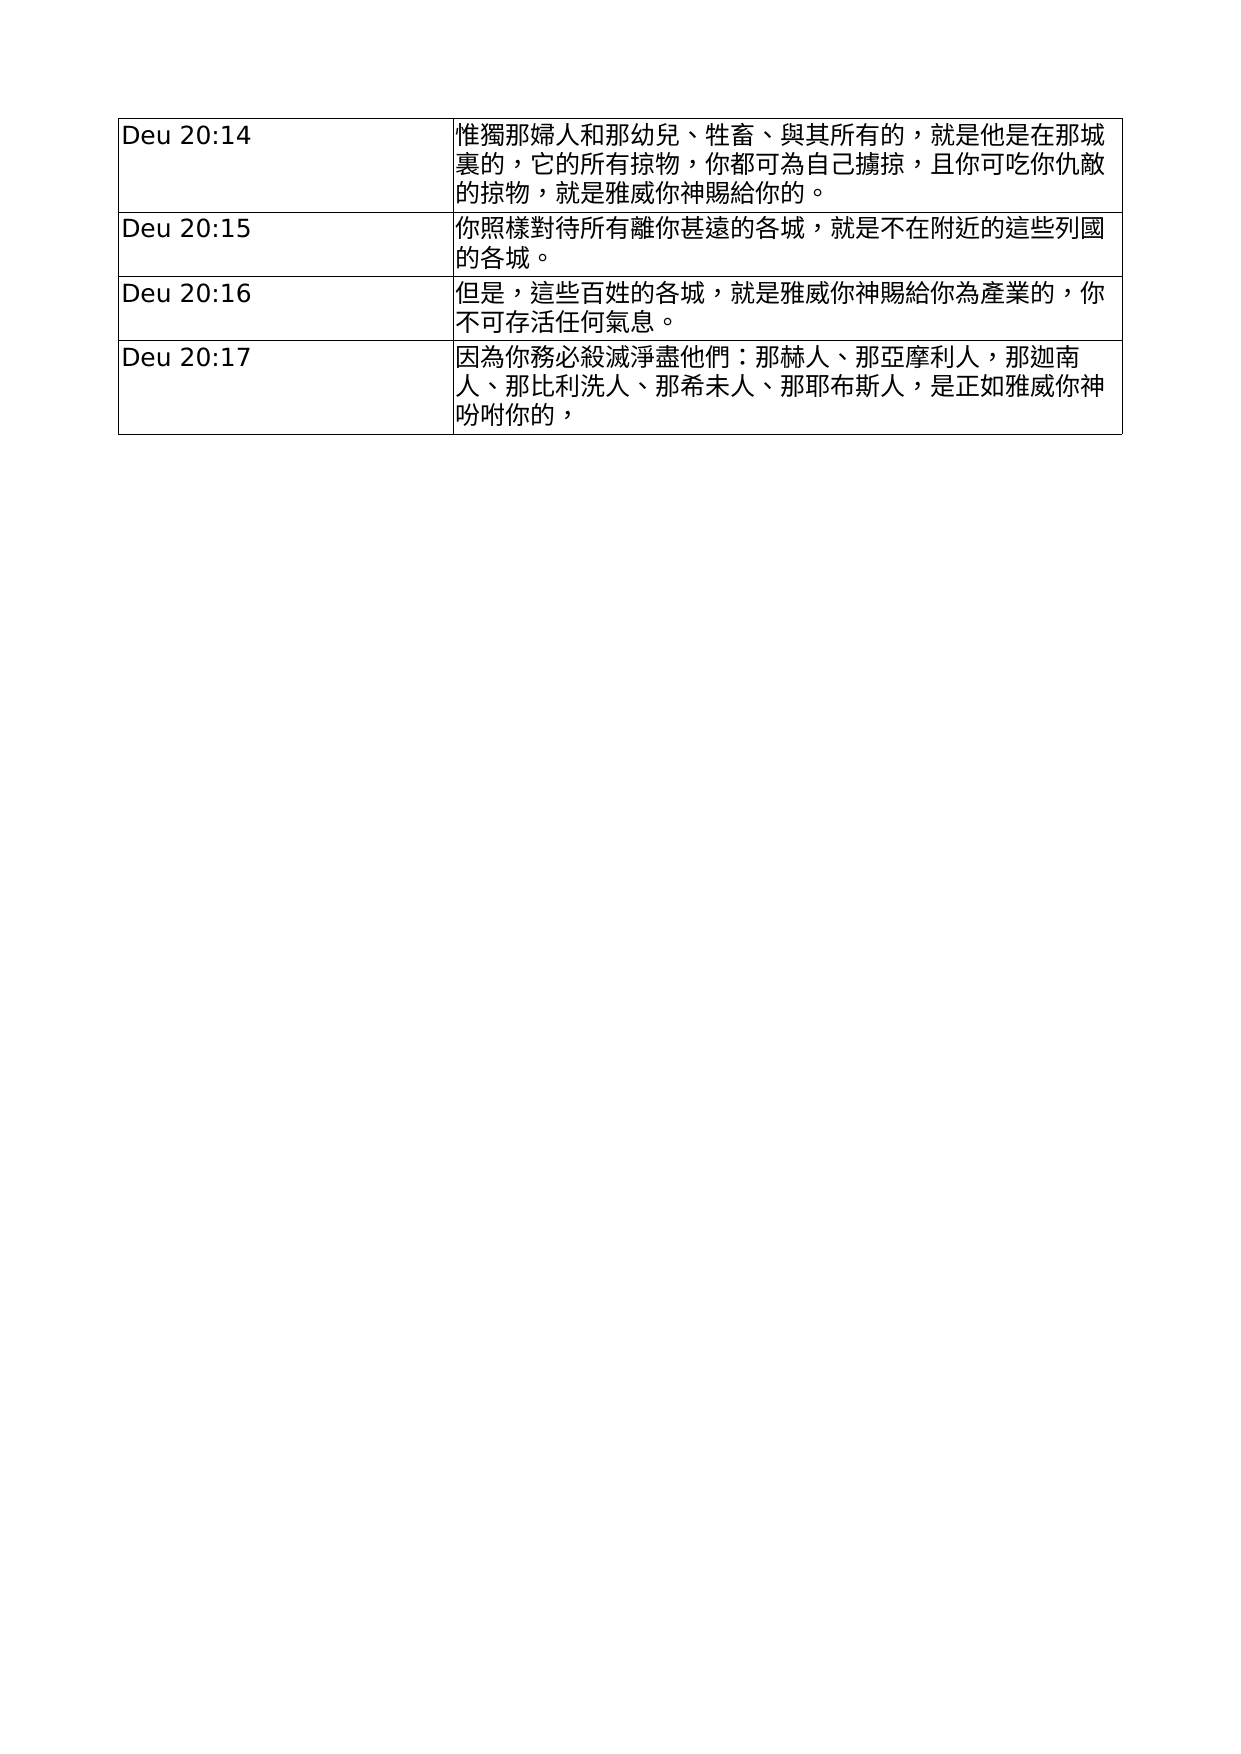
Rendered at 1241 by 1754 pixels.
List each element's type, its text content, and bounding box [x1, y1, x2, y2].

table_cell 因為你務必殺滅淨盡他們：那赫人、那亞摩利人，那迦南人、那比利洗人、那希未人、那耶布斯人，是正如雅威你神吩咐你的， [454, 341, 1122, 433]
table_cell 你照樣對待所有離你甚遠的各城，就是不在附近的這些列國的各城。 [454, 213, 1122, 276]
table_cell Deu 20:17 [119, 341, 453, 433]
table_cell Deu 20:14 [119, 119, 453, 212]
table_cell 但是，這些百姓的各城，就是雅威你神賜給你為產業的，你不可存活任何氣息。 [454, 277, 1122, 340]
table_cell Deu 20:15 [119, 213, 453, 276]
table_cell 惟獨那婦人和那幼兒、牲畜、與其所有的，就是他是在那城裏的，它的所有掠物，你都可為自己擄掠，且你可吃你仇敵的掠物，就是雅威你神賜給你的。 [454, 119, 1122, 212]
table_cell Deu 20:16 [119, 277, 453, 340]
